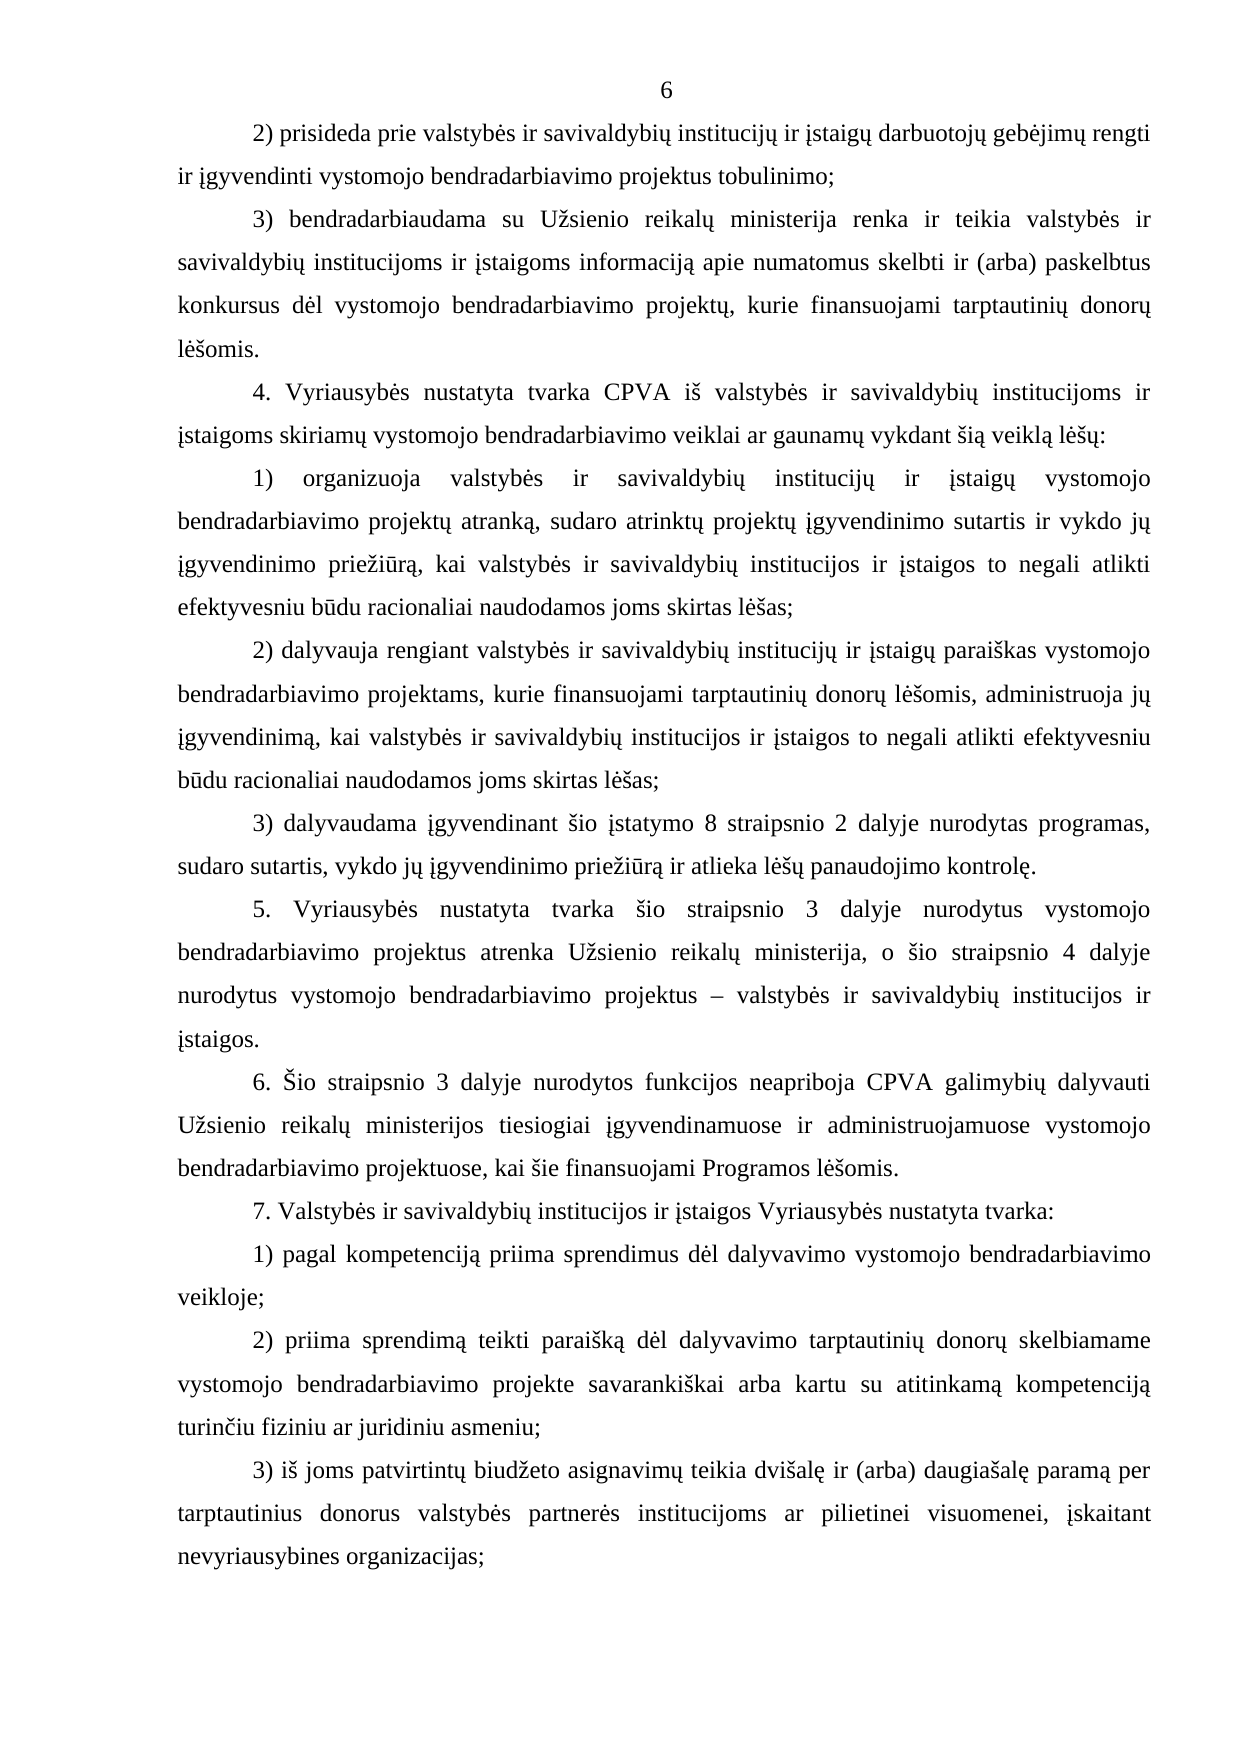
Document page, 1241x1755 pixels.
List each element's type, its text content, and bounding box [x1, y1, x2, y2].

text 1) organizuoja valstybės ir savivaldybių institucijų ir įstaigų vystomojo bendradarbiavimo projektų atranką, sudaro atrinktų projektų įgyvendinimo sutartis ir vykdo jų įgyvendinimo priežiūrą, kai valstybės ir savivaldybių institucijos ir įstaigos to negali atlikti efektyvesniu būdu racionaliai naudodamos joms skirtas lėšas; [177, 463, 1152, 621]
text 6. Šio straipsnio 3 dalyje nurodytos funkcijos neapriboja CPVA galimybių dalyvauti Užsienio reikalų ministerijos tiesiogiai įgyvendinamuose ir administruojamuose vystomojo bendradarbiavimo projektuose, kai šie finansuojami Programos lėšomis. [177, 1067, 1152, 1182]
text 3) bendradarbiaudama su Užsienio reikalų ministerija renka ir teikia valstybės ir savivaldybių institucijoms ir įstaigoms informaciją apie numatomus skelbti ir (arba) paskelbtus konkursus dėl vystomojo bendradarbiavimo projektų, kurie finansuojami tarptautinių donorų lėšomis. [177, 204, 1152, 362]
text 5. Vyriausybės nustatyta tvarka šio straipsnio 3 dalyje nurodytus vystomojo bendradarbiavimo projektus atrenka Užsienio reikalų ministerija, o šio straipsnio 4 dalyje nurodytus vystomojo bendradarbiavimo projektus – valstybės ir savivaldybių institucijos ir įstaigos. [177, 894, 1152, 1052]
text 3) dalyvaudama įgyvendinant šio įstatymo 8 straipsnio 2 dalyje nurodytas programas, sudaro sutartis, vykdo jų įgyvendinimo priežiūrą ir atlieka lėšų panaudojimo kontrolę. [177, 808, 1152, 880]
text 4. Vyriausybės nustatyta tvarka CPVA iš valstybės ir savivaldybių institucijoms ir įstaigoms skiriamų vystomojo bendradarbiavimo veiklai ar gaunamų vykdant šią veiklą lėšų: [177, 377, 1152, 449]
text 2) prisideda prie valstybės ir savivaldybių institucijų ir įstaigų darbuotojų gebėjimų rengti ir įgyvendinti vystomojo bendradarbiavimo projektus tobulinimo; [177, 118, 1152, 190]
text 1) pagal kompetenciją priima sprendimus dėl dalyvavimo vystomojo bendradarbiavimo veikloje; [177, 1239, 1152, 1311]
text 2) priima sprendimą teikti paraišką dėl dalyvavimo tarptautinių donorų skelbiamame vystomojo bendradarbiavimo projekte savarankiškai arba kartu su atitinkamą kompetenciją turinčiu fiziniu ar juridiniu asmeniu; [177, 1326, 1152, 1441]
text 3) iš joms patvirtintų biudžeto asignavimų teikia dvišalę ir (arba) daugiašalę paramą per tarptautinius donorus valstybės partnerės institucijoms ar pilietinei visuomenei, įskaitant nevyriausybines organizacijas; [177, 1455, 1152, 1570]
text 7. Valstybės ir savivaldybių institucijos ir įstaigos Vyriausybės nustatyta tvarka: [177, 1196, 1152, 1225]
text 2) dalyvauja rengiant valstybės ir savivaldybių institucijų ir įstaigų paraiškas vystomojo bendradarbiavimo projektams, kurie finansuojami tarptautinių donorų lėšomis, administruoja jų įgyvendinimą, kai valstybės ir savivaldybių institucijos ir įstaigos to negali atlikti efektyvesniu būdu racionaliai naudodamos joms skirtas lėšas; [177, 636, 1152, 794]
